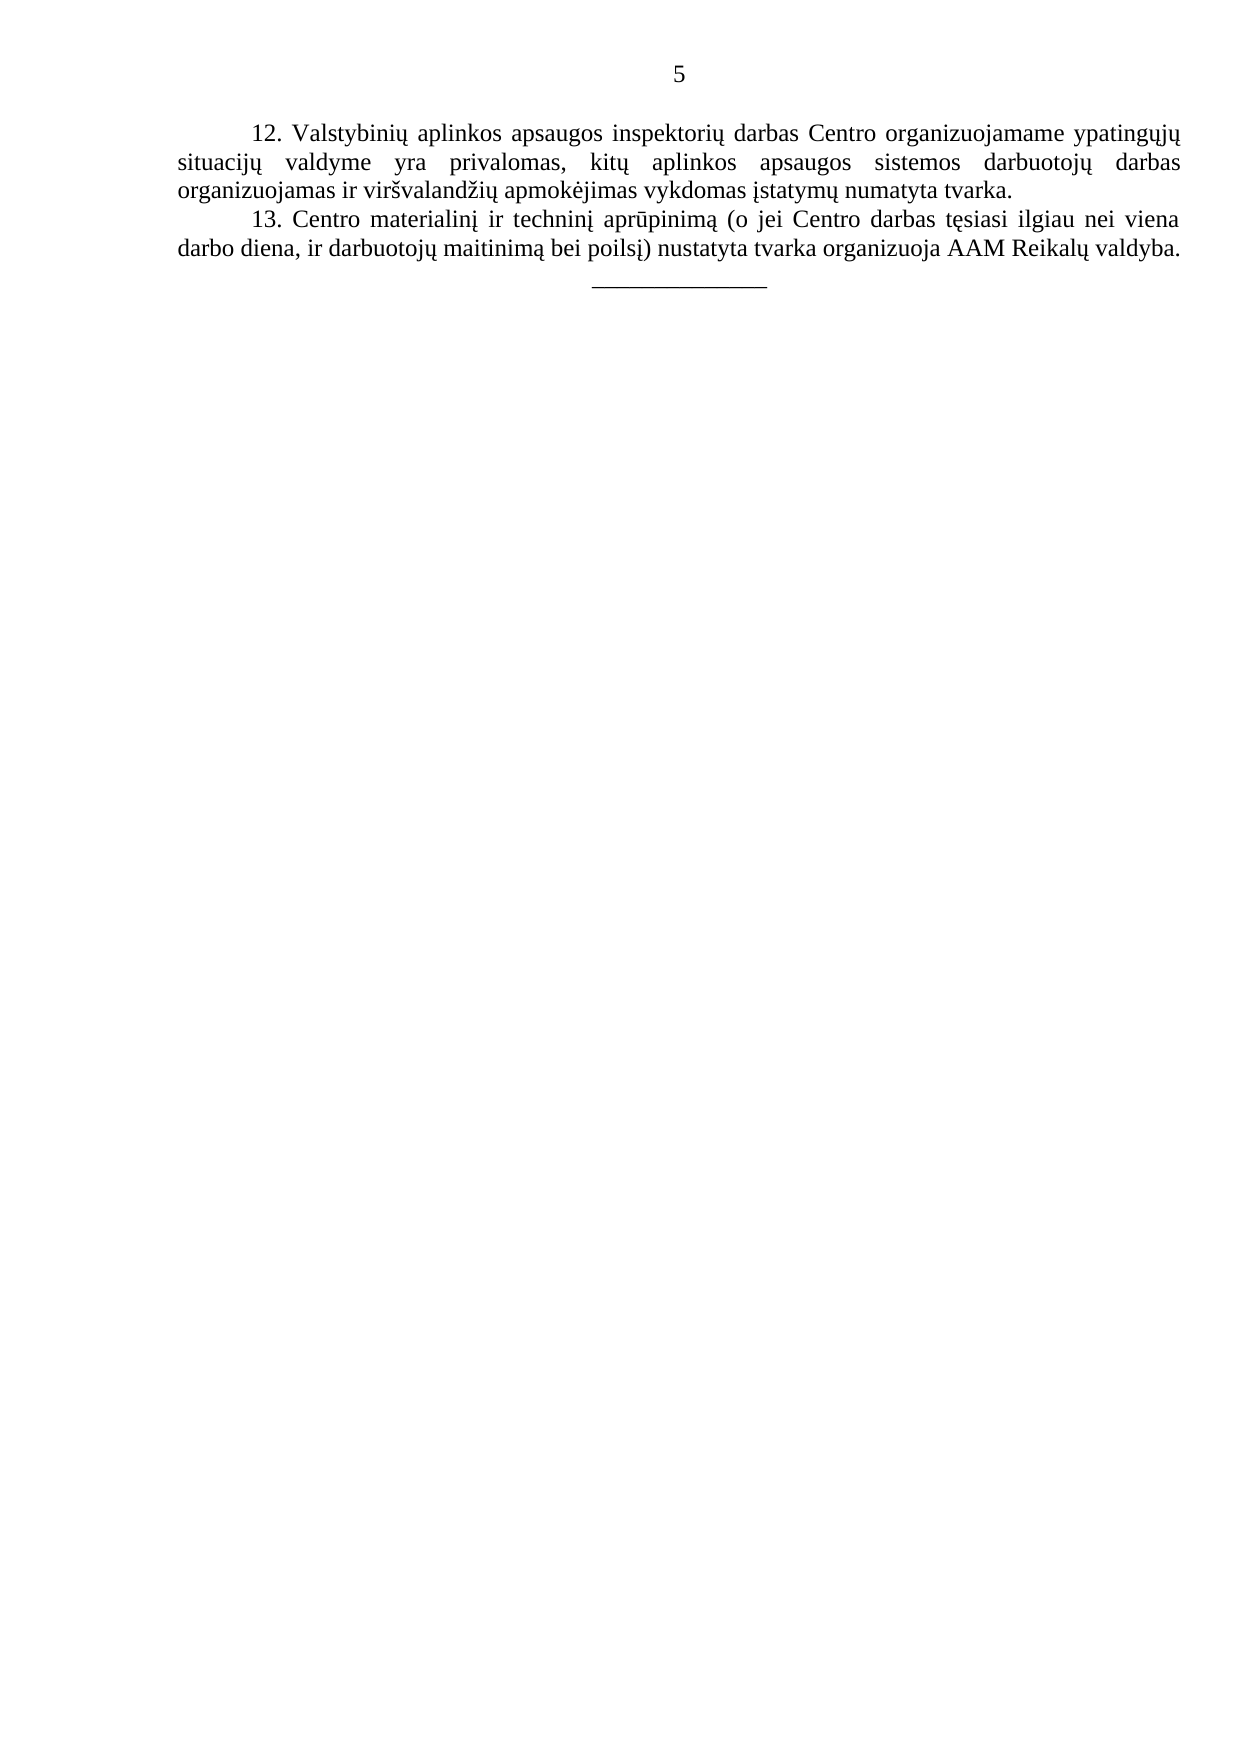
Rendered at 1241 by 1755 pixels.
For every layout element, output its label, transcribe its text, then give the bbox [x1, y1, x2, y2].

text 12. Valstybinių aplinkos apsaugos inspektorių darbas Centro organizuojamame ypatingųjų situacijų valdyme yra privalomas, kitų aplinkos apsaugos sistemos darbuotojų darbas organizuojamas ir viršvalandžių apmokėjimas vykdomas įstatymų numatyta tvarka. [177, 118, 1181, 204]
text ______________ [177, 262, 1181, 291]
text 13. Centro materialinį ir techninį aprūpinimą (o jei Centro darbas tęsiasi ilgiau nei viena darbo diena, ir darbuotojų maitinimą bei poilsį) nustatyta tvarka organizuoja AAM Reikalų valdyba. [177, 204, 1181, 262]
